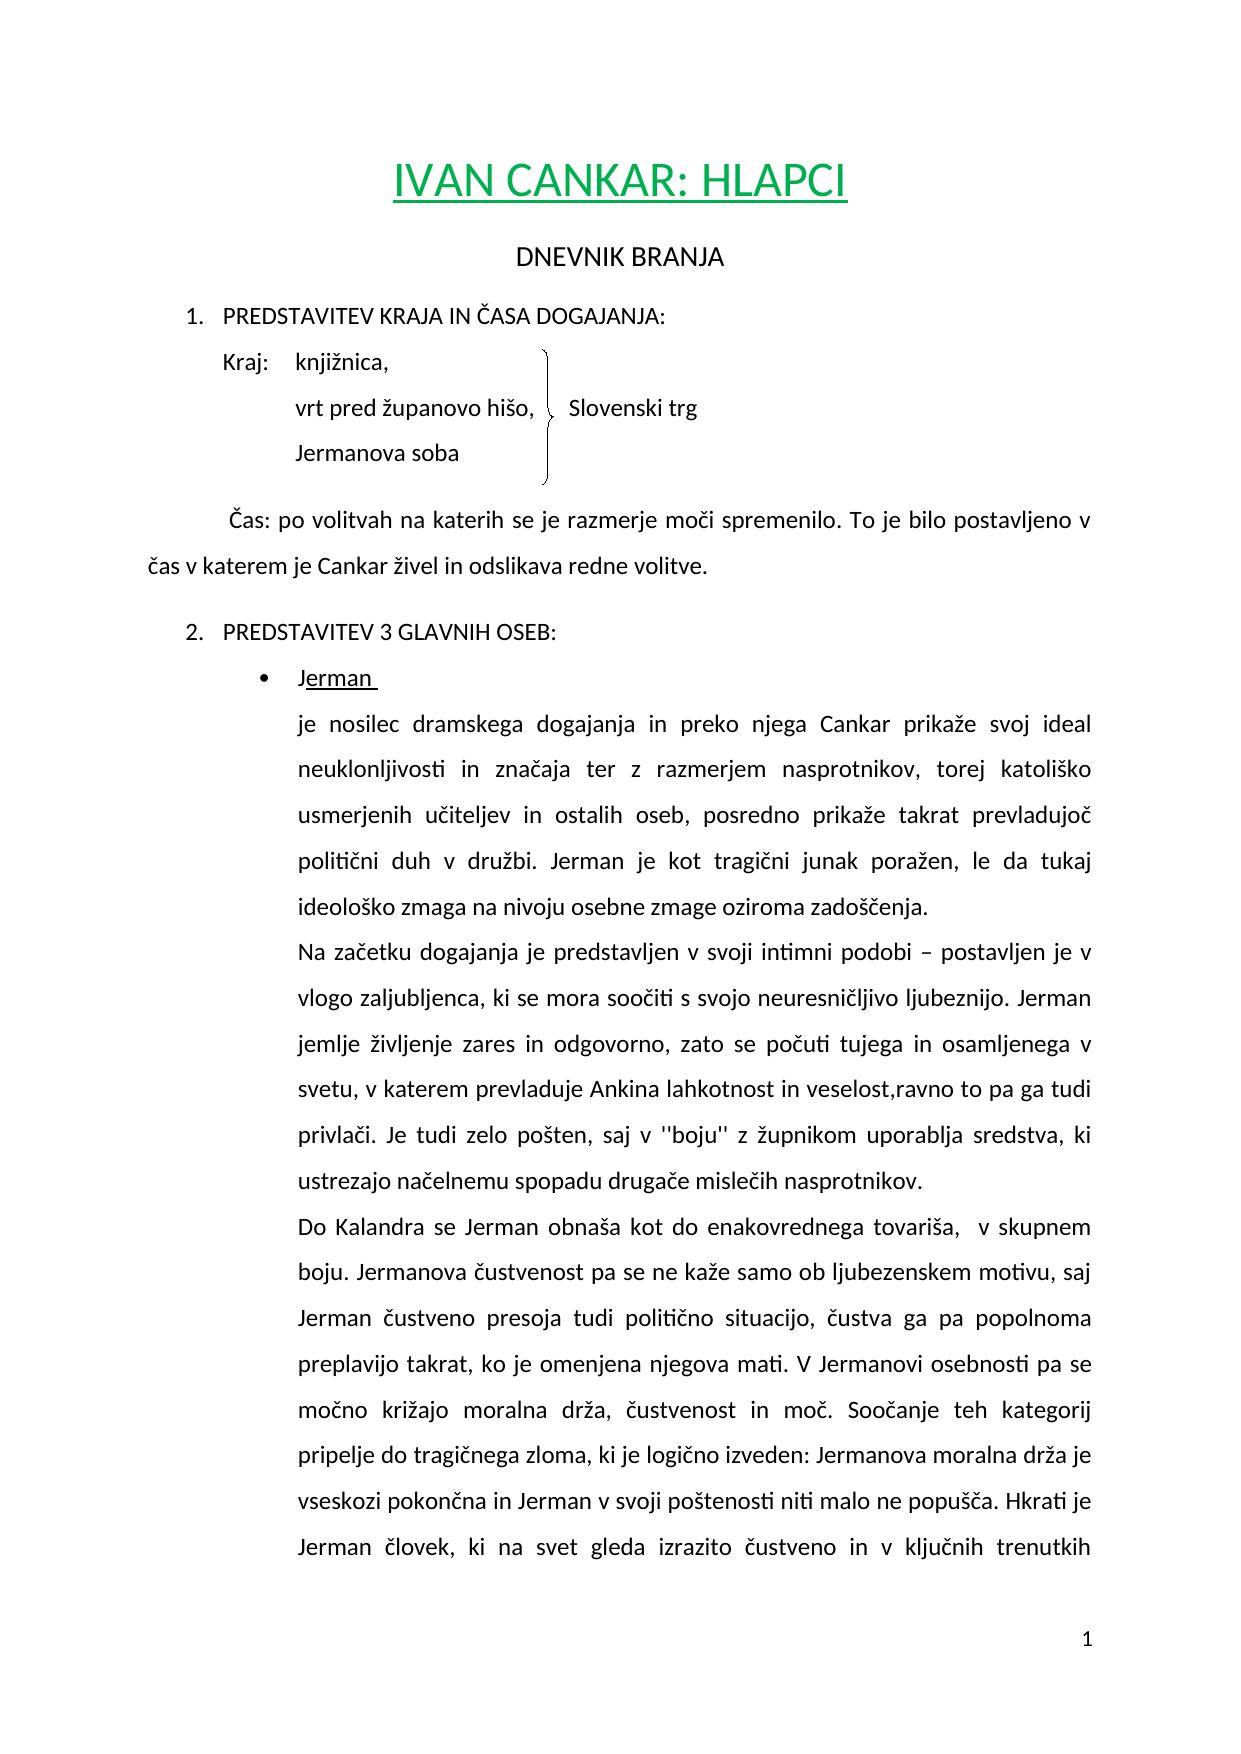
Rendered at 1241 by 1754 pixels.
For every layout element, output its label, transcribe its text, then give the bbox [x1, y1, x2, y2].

text IVAN CANKAR: HLAPCI [148, 148, 1093, 209]
list PREDSTAVITEV 3 GLAVNIH OSEB: [185, 616, 1093, 647]
list vrt pred županovo hišo, Slovenski trg [223, 392, 1093, 422]
list je nosilec dramskega dogajanja in preko njega Cankar prikaže svoj ideal neuklonljivosti in značaja ter z razmerjem nasprotnikov, torej katoliško usmerjenih učiteljev in ostalih oseb, posredno prikaže takrat prevladujoč politični duh v družbi. Jerman je kot tragični junak poražen, le da tukaj ideološko zmaga na nivoju osebne zmage oziroma zadoščenja. [298, 708, 1093, 921]
list [548, 437, 1093, 468]
list Jermanova soba [223, 437, 547, 468]
text Čas: po volitvah na katerih se je razmerje moči spremenilo. To je bilo postavljeno v čas v katerem je Cankar živel in odslikava redne volitve. [148, 504, 1093, 580]
list Na začetku dogajanja je predstavljen v svoji intimni podobi – postavljen je v vlogo zaljubljenca, ki se mora soočiti s svojo neuresničljivo ljubeznijo. Jerman jemlje življenje zares in odgovorno, zato se počuti tujega in osamljenega v svetu, v katerem prevladuje Ankina lahkotnost in veselost,ravno to pa ga tudi privlači. Je tudi zelo pošten, saj v ''boju'' z župnikom uporablja sredstva, ki ustrezajo načelnemu spopadu drugače mislečih nasprotnikov. [298, 936, 1093, 1196]
list PREDSTAVITEV KRAJA IN ČASA DOGAJANJA: [185, 300, 1093, 331]
list Kraj: knjižnica, [223, 346, 1093, 377]
list Do Kalandra se Jerman obnaša kot do enakovrednega tovariša, v skupnem boju. Jermanova čustvenost pa se ne kaže samo ob ljubezenskem motivu, saj Jerman čustveno presoja tudi politično situacijo, čustva ga pa popolnoma preplavijo takrat, ko je omenjena njegova mati. V Jermanovi osebnosti pa se močno križajo moralna drža, čustvenost in moč. Soočanje teh kategorij pripelje do tragičnega zloma, ki je logično izveden: Jermanova moralna drža je vseskozi pokončna in Jerman v svoji poštenosti niti malo ne popušča. Hkrati je Jerman človek, ki na svet gleda izrazito čustveno in v ključnih trenutkih [298, 1211, 1093, 1561]
text DNEVNIK BRANJA [148, 238, 1093, 274]
list Jerman [260, 662, 1093, 693]
